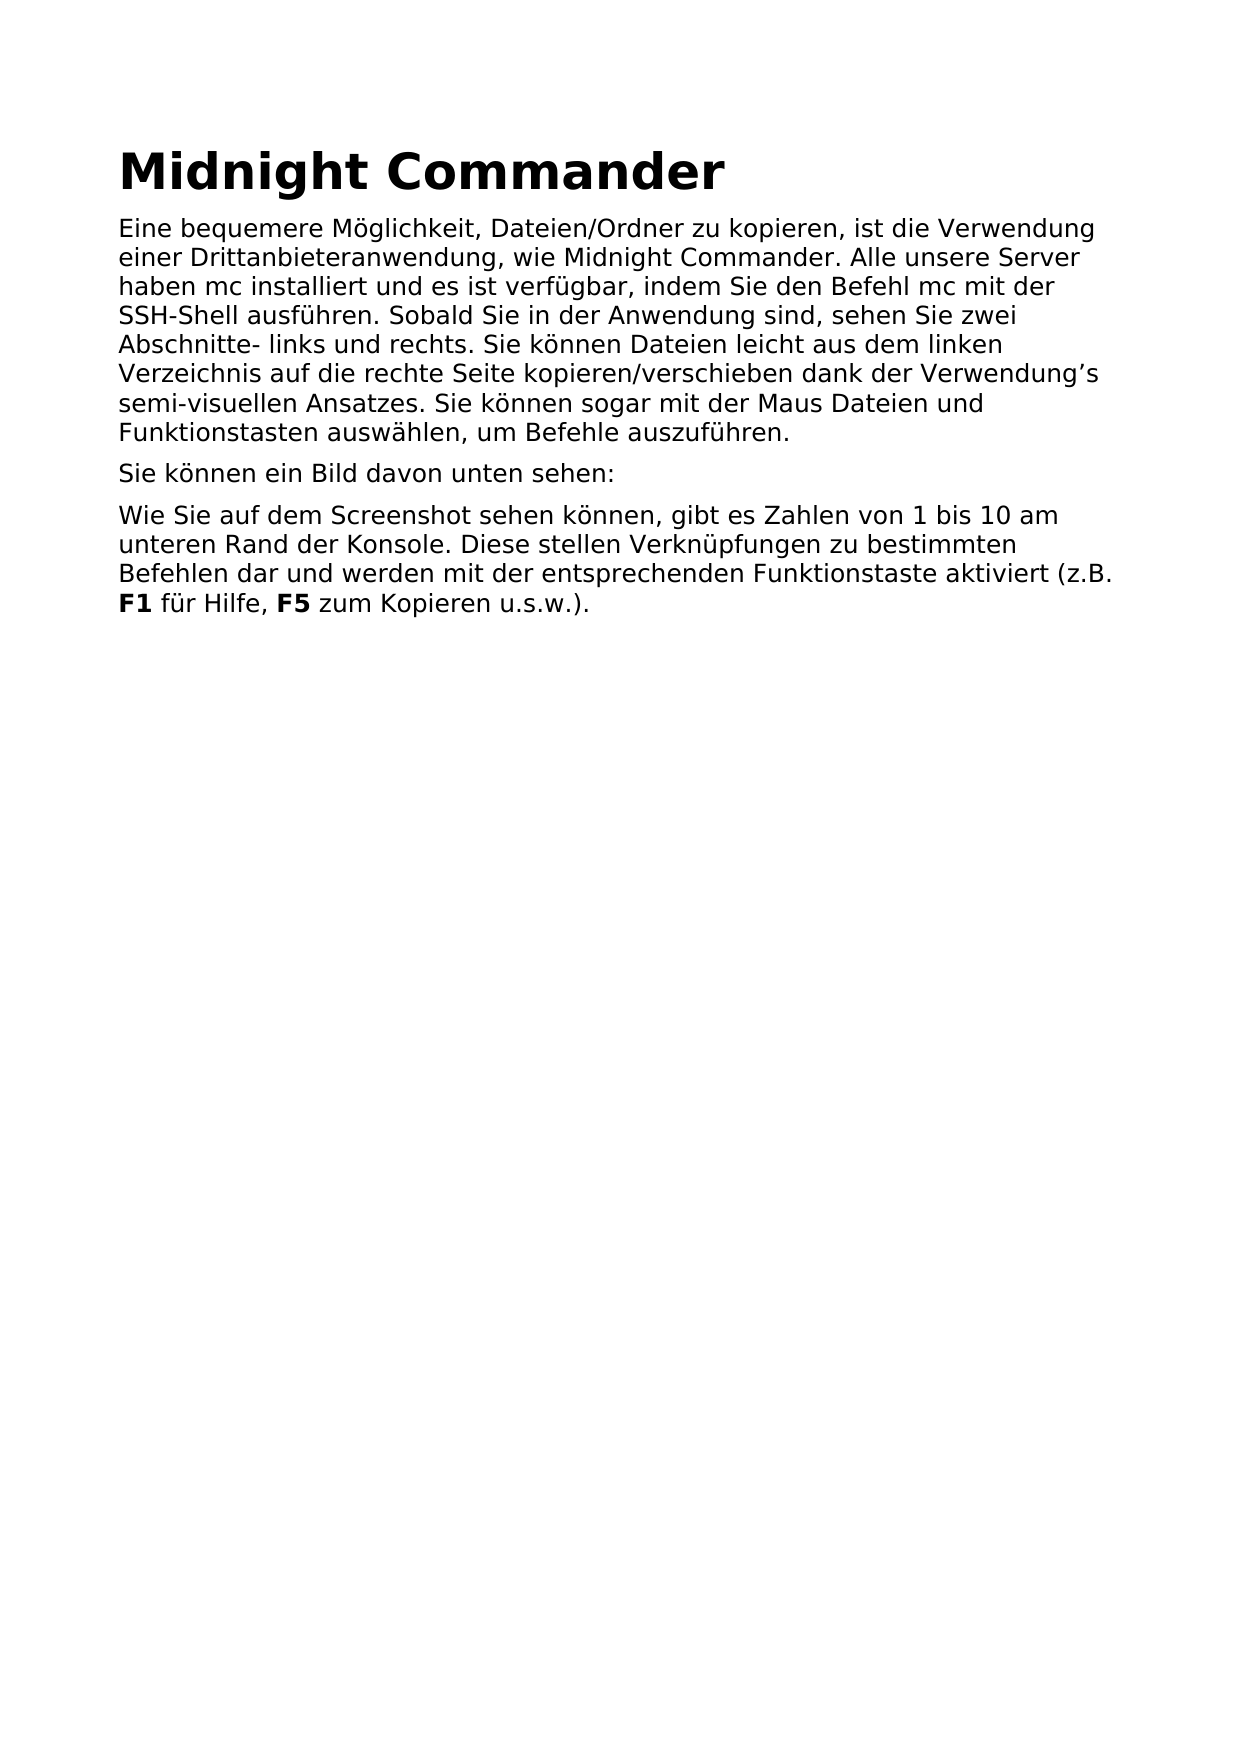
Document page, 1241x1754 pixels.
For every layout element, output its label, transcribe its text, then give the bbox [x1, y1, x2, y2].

text Sie können ein Bild davon unten sehen: [118, 460, 1122, 489]
text Eine bequemere Möglichkeit, Dateien/Ordner zu kopieren, ist die Verwendung einer Drittanbieteranwendung, wie Midnight Commander. Alle unsere Server haben mc installiert und es ist verfügbar, indem Sie den Befehl mc mit der SSH-Shell ausführen. Sobald Sie in der Anwendung sind, sehen Sie zwei Abschnitte- links und rechts. Sie können Dateien leicht aus dem linken Verzeichnis auf die rechte Seite kopieren/verschieben dank der Verwendung’s semi-visuellen Ansatzes. Sie können sogar mit der Maus Dateien und Funktionstasten auswählen, um Befehle auszuführen. [118, 214, 1122, 447]
text Wie Sie auf dem Screenshot sehen können, gibt es Zahlen von 1 bis 10 am unteren Rand der Konsole. Diese stellen Verknüpfungen zu bestimmten Befehlen dar und werden mit der entsprechenden Funktionstaste aktiviert (z.B. F1 für Hilfe, F5 zum Kopieren u.s.w.). [118, 501, 1122, 618]
subtitle Midnight Commander [118, 143, 1122, 201]
